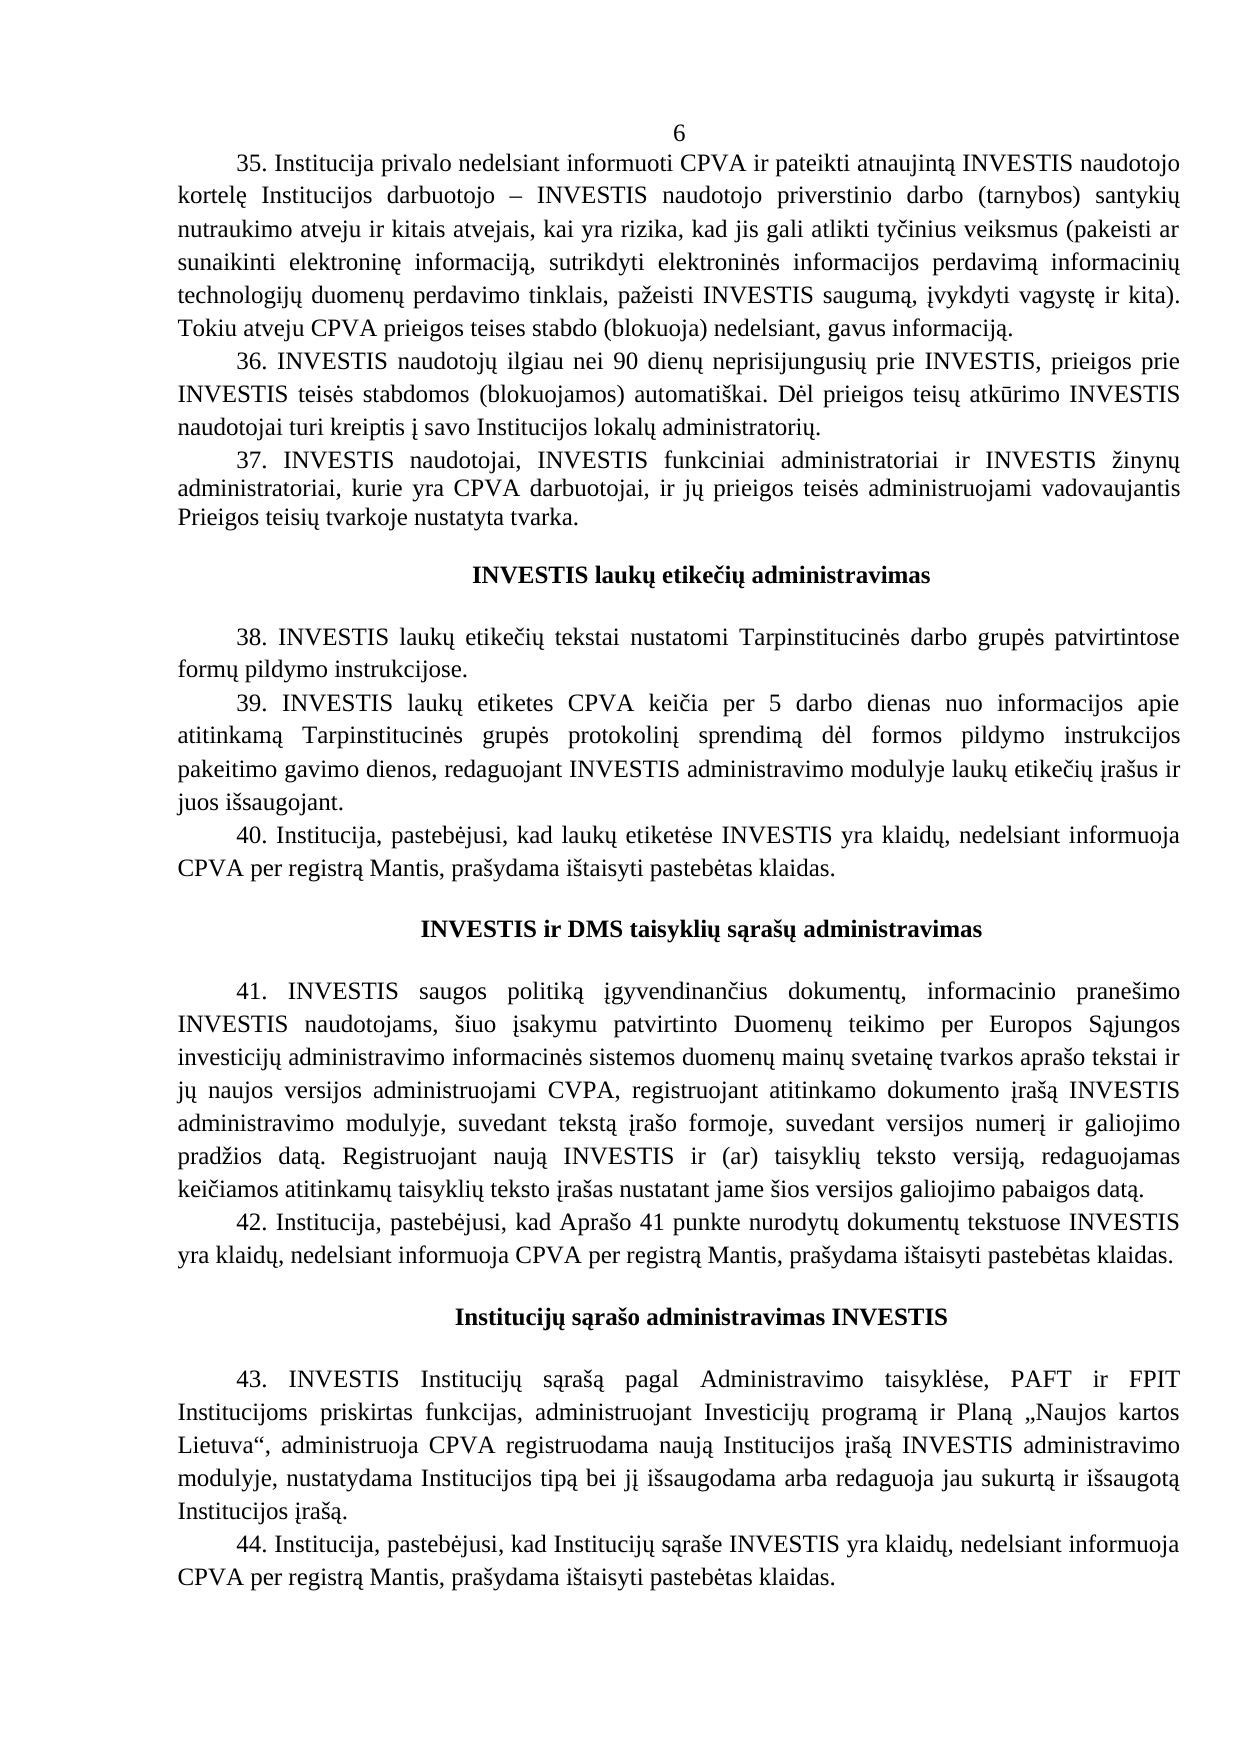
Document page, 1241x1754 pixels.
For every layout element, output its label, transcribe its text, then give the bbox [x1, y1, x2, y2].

text 36. INVESTIS naudotojų ilgiau nei 90 dienų neprisijungusių prie INVESTIS, prieigos prie INVESTIS teisės stabdomos (blokuojamos) automatiškai. Dėl prieigos teisų atkūrimo INVESTIS naudotojai turi kreiptis į savo Institucijos lokalų administratorių. [177, 346, 1181, 441]
text 37. INVESTIS naudotojai, INVESTIS funkciniai administratoriai ir INVESTIS žinynų administratoriai, kurie yra CPVA darbuotojai, ir jų prieigos teisės administruojami vadovaujantis Prieigos teisių tvarkoje nustatyta tvarka. [177, 445, 1181, 531]
text 43. INVESTIS Institucijų sąrašą pagal Administravimo taisyklėse, PAFT ir FPIT Institucijoms priskirtas funkcijas, administruojant Investicijų programą ir Planą „Naujos kartos Lietuva“, administruoja CPVA registruodama naują Institucijos įrašą INVESTIS administravimo modulyje, nustatydama Institucijos tipą bei jį išsaugodama arba redaguoja jau sukurtą ir išsaugotą Institucijos įrašą. [177, 1364, 1181, 1525]
text 44. Institucija, pastebėjusi, kad Institucijų sąraše INVESTIS yra klaidų, nedelsiant informuoja CPVA per registrą Mantis, prašydama ištaisyti pastebėtas klaidas. [177, 1529, 1181, 1591]
subtitle INVESTIS laukų etikečių administravimas [177, 560, 1181, 588]
subtitle INVESTIS ir DMS taisyklių sąrašų administravimas [177, 914, 1181, 943]
text 40. Institucija, pastebėjusi, kad laukų etiketėse INVESTIS yra klaidų, nedelsiant informuoja CPVA per registrą Mantis, prašydama ištaisyti pastebėtas klaidas. [177, 820, 1181, 881]
subtitle Institucijų sąrašo administravimas INVESTIS [177, 1302, 1181, 1331]
text 39. INVESTIS laukų etiketes CPVA keičia per 5 darbo dienas nuo informacijos apie atitinkamą Tarpinstitucinės grupės protokolinį sprendimą dėl formos pildymo instrukcijos pakeitimo gavimo dienos, redaguojant INVESTIS administravimo modulyje laukų etikečių įrašus ir juos išsaugojant. [177, 688, 1181, 815]
text 41. INVESTIS saugos politiką įgyvendinančius dokumentų, informacinio pranešimo INVESTIS naudotojams, šiuo įsakymu patvirtinto Duomenų teikimo per Europos Sąjungos investicijų administravimo informacinės sistemos duomenų mainų svetainę tvarkos aprašo tekstai ir jų naujos versijos administruojami CVPA, registruojant atitinkamo dokumento įrašą INVESTIS administravimo modulyje, suvedant tekstą įrašo formoje, suvedant versijos numerį ir galiojimo pradžios datą. Registruojant naują INVESTIS ir (ar) taisyklių teksto versiją, redaguojamas keičiamos atitinkamų taisyklių teksto įrašas nustatant jame šios versijos galiojimo pabaigos datą. [177, 976, 1181, 1203]
text 38. INVESTIS laukų etikečių tekstai nustatomi Tarpinstitucinės darbo grupės patvirtintose formų pildymo instrukcijose. [177, 622, 1181, 683]
text 42. Institucija, pastebėjusi, kad Aprašo 41 punkte nurodytų dokumentų tekstuose INVESTIS yra klaidų, nedelsiant informuoja CPVA per registrą Mantis, prašydama ištaisyti pastebėtas klaidas. [177, 1207, 1181, 1269]
text 35. Institucija privalo nedelsiant informuoti CPVA ir pateikti atnaujintą INVESTIS naudotojo kortelę Institucijos darbuotojo – INVESTIS naudotojo priverstinio darbo (tarnybos) santykių nutraukimo atveju ir kitais atvejais, kai yra rizika, kad jis gali atlikti tyčinius veiksmus (pakeisti ar sunaikinti elektroninę informaciją, sutrikdyti elektroninės informacijos perdavimą informacinių technologijų duomenų perdavimo tinklais, pažeisti INVESTIS saugumą, įvykdyti vagystę ir kita). Tokiu atveju CPVA prieigos teises stabdo (blokuoja) nedelsiant, gavus informaciją. [177, 148, 1181, 341]
